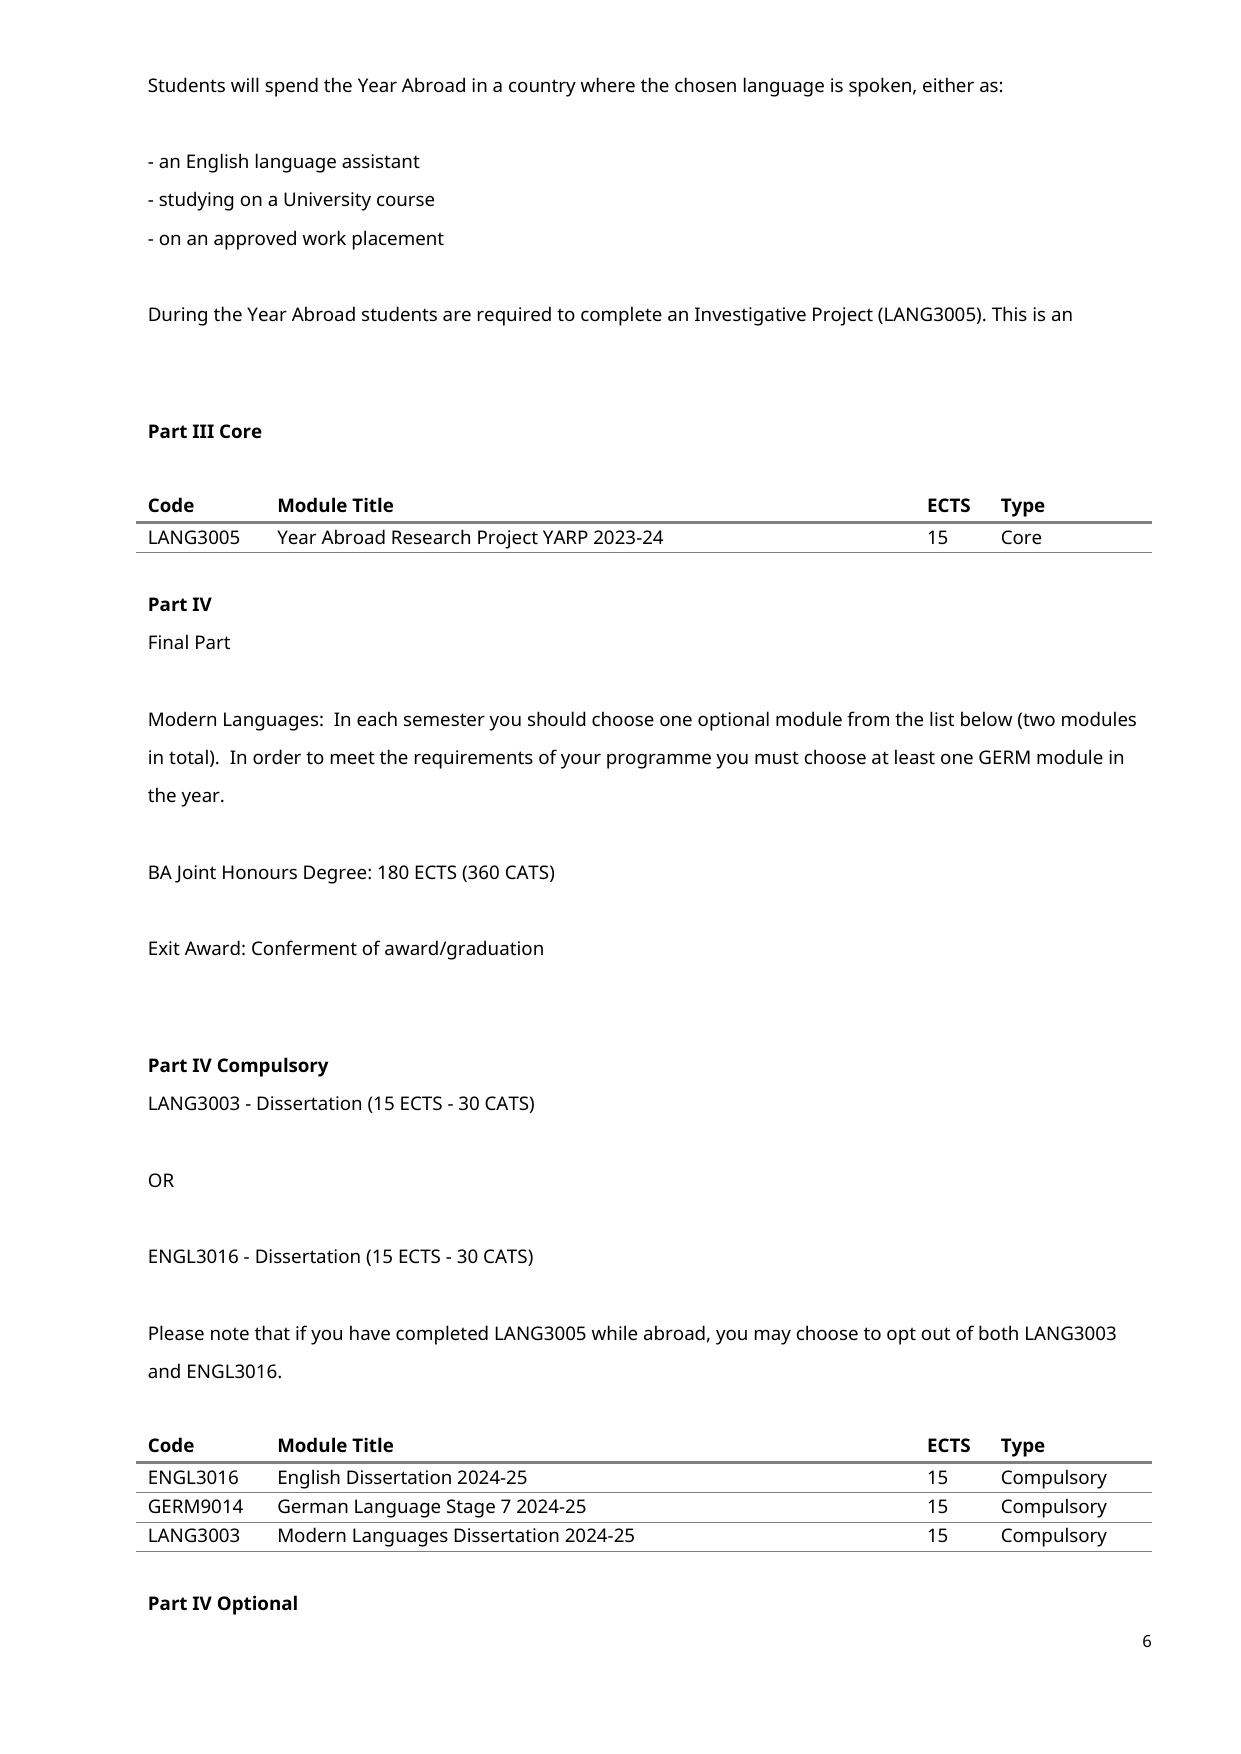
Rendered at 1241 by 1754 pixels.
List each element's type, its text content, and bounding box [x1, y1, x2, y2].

table_cell English Dissertation 2024-25 [266, 1464, 916, 1492]
table_cell Module Title [266, 1433, 916, 1461]
table_cell Modern Languages Dissertation 2024-25 [266, 1523, 916, 1551]
table_cell Compulsory [989, 1493, 1152, 1522]
table_cell 15 [916, 1493, 989, 1522]
table_cell Compulsory [989, 1523, 1152, 1551]
table_cell Students will spend the Year Abroad in a country where the chosen language is spoken, either as: - an English language assistant - studying on a University course - on an approved work placement During the Year Abroad students are required to complete an Investigative Project (LANG3005). This is an [136, 71, 1152, 380]
table_cell LANG3003 [136, 1523, 266, 1551]
table_cell 15 [916, 524, 989, 552]
table_cell Part IV Final Part Modern Languages: In each semester you should choose one optional module from the list below (two modules in total). In order to meet the requirements of your programme you must choose at least one GERM module in the year. BA Joint Honours Degree: 180 ECTS (360 CATS) Exit Award: Conferment of award/graduation [136, 553, 1152, 1014]
table_cell Part IV Compulsory LANG3003 - Dissertation (15 ECTS - 30 CATS) OR ENGL3016 - Dissertation (15 ECTS - 30 CATS) Please note that if you have completed LANG3005 while abroad, you may choose to opt out of both LANG3003 and ENGL3016. [136, 1014, 1152, 1433]
table_cell Core [989, 524, 1152, 552]
table_cell Type [989, 493, 1152, 521]
table_cell Code [136, 493, 266, 521]
table_cell Type [989, 1433, 1152, 1461]
table_cell ECTS [916, 493, 989, 521]
table_cell Part IV Optional [136, 1552, 1152, 1626]
table_cell Code [136, 1433, 266, 1461]
table_cell Part III Core [136, 380, 1152, 493]
table_cell 15 [916, 1523, 989, 1551]
table_cell ENGL3016 [136, 1464, 266, 1492]
table_cell German Language Stage 7 2024-25 [266, 1493, 916, 1522]
table_cell Year Abroad Research Project YARP 2023-24 [266, 524, 916, 552]
table_cell Module Title [266, 493, 916, 521]
table_cell Compulsory [989, 1464, 1152, 1492]
table_cell 15 [916, 1464, 989, 1492]
table_cell ECTS [916, 1433, 989, 1461]
table_cell GERM9014 [136, 1493, 266, 1522]
table_cell LANG3005 [136, 524, 266, 552]
